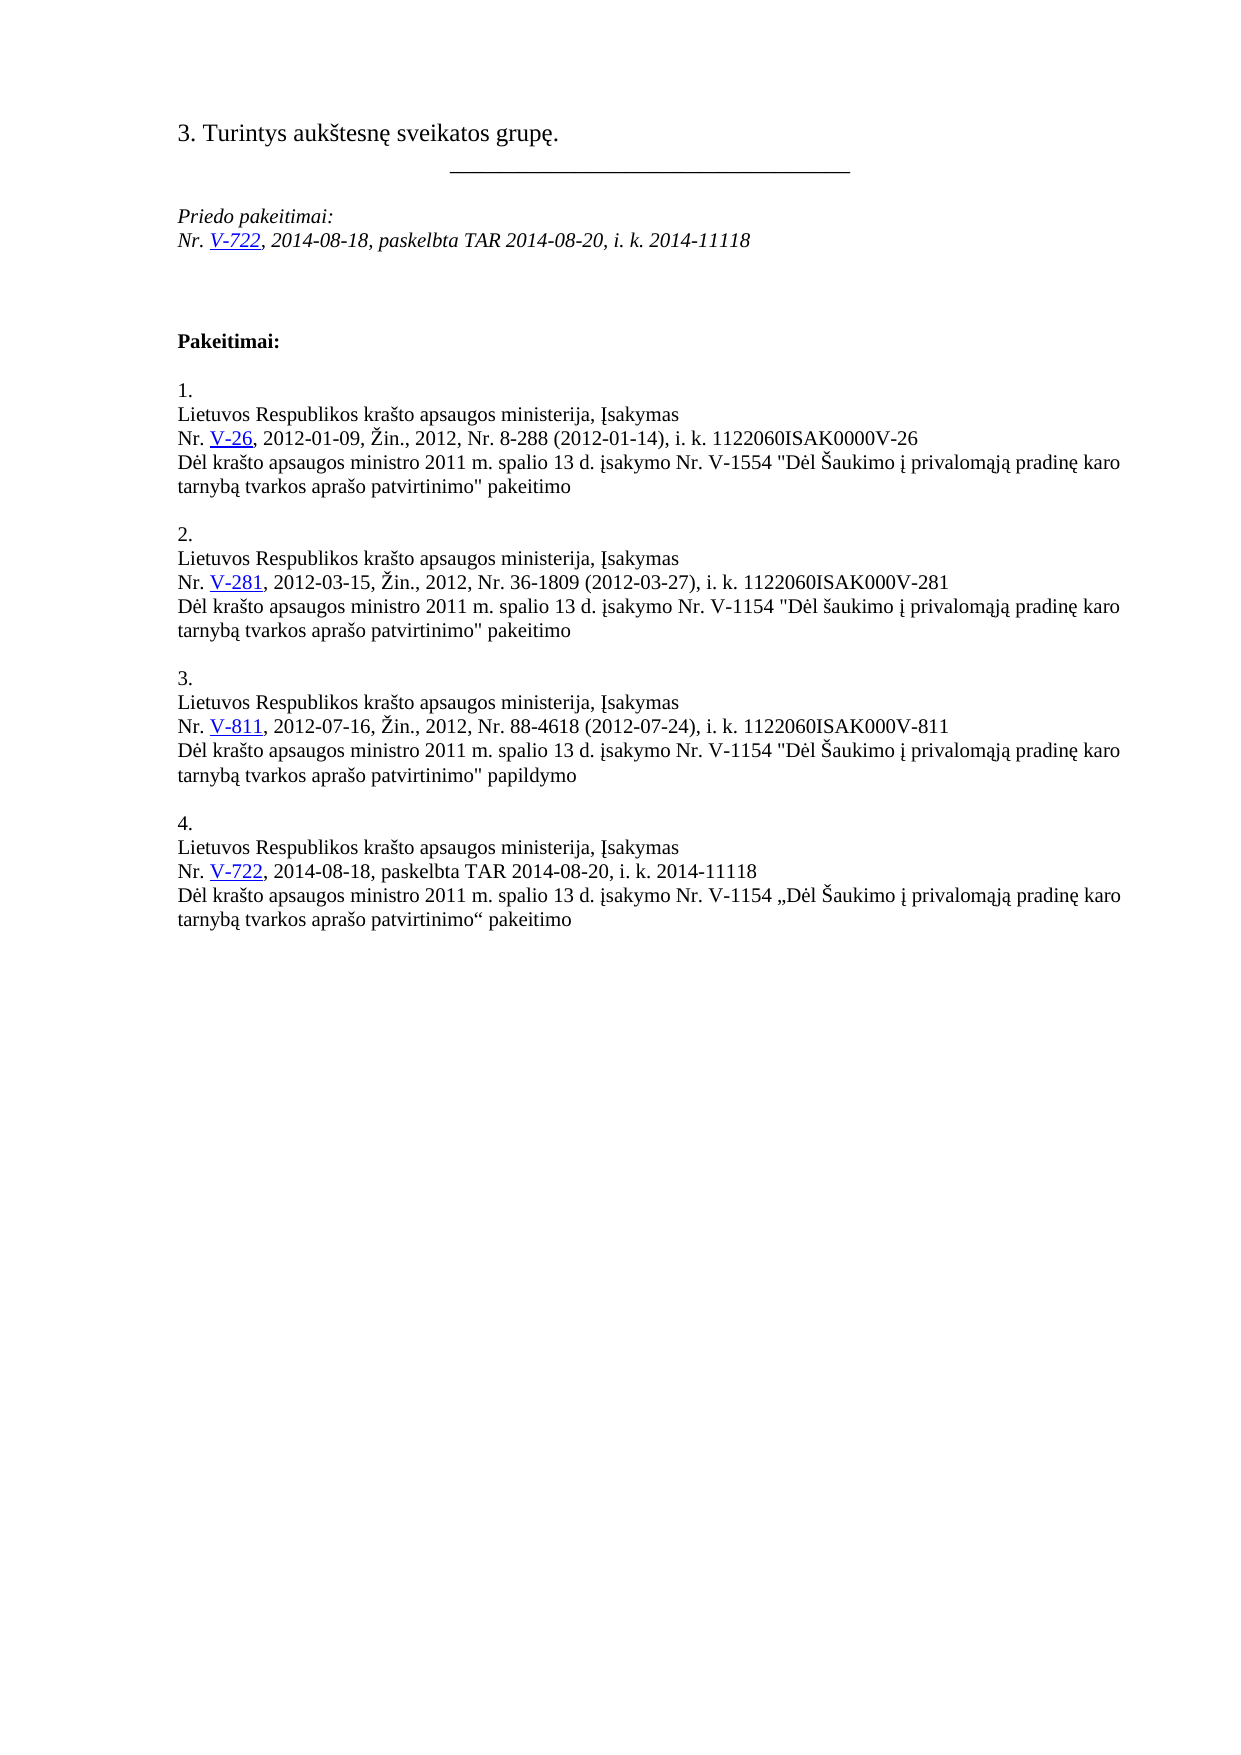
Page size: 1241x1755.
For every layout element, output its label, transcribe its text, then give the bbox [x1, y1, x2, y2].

text Nr. V-26, 2012-01-09, Žin., 2012, Nr. 8-288 (2012-01-14), i. k. 1122060ISAK0000V-26 [177, 426, 1122, 450]
text 1. [177, 377, 1122, 402]
text Pakeitimai: [177, 329, 1122, 353]
text Priedo pakeitimai: [177, 204, 1122, 228]
text Dėl krašto apsaugos ministro 2011 m. spalio 13 d. įsakymo Nr. V-1554 "Dėl Šaukimo į privalomąją pradinę karo tarnybą tvarkos aprašo patvirtinimo" pakeitimo [177, 450, 1122, 498]
text Dėl krašto apsaugos ministro 2011 m. spalio 13 d. įsakymo Nr. V-1154 „Dėl Šaukimo į privalomąją pradinę karo tarnybą tvarkos aprašo patvirtinimo“ pakeitimo [177, 883, 1122, 931]
text Nr. V-722, 2014-08-18, paskelbta TAR 2014-08-20, i. k. 2014-11118 [177, 859, 1122, 883]
text Lietuvos Respublikos krašto apsaugos ministerija, Įsakymas [177, 835, 1122, 859]
text 3. [177, 666, 1122, 690]
text Nr. V-722, 2014-08-18, paskelbta TAR 2014-08-20, i. k. 2014-11118 [177, 228, 1122, 252]
text ________________________________ [177, 147, 1122, 176]
text Nr. V-281, 2012-03-15, Žin., 2012, Nr. 36-1809 (2012-03-27), i. k. 1122060ISAK000V-281 [177, 570, 1122, 594]
text 3. Turintys aukštesnę sveikatos grupę. [177, 118, 1122, 147]
text Dėl krašto apsaugos ministro 2011 m. spalio 13 d. įsakymo Nr. V-1154 "Dėl šaukimo į privalomąją pradinę karo tarnybą tvarkos aprašo patvirtinimo" pakeitimo [177, 594, 1122, 642]
text 4. [177, 811, 1122, 835]
text Dėl krašto apsaugos ministro 2011 m. spalio 13 d. įsakymo Nr. V-1154 "Dėl Šaukimo į privalomąją pradinę karo tarnybą tvarkos aprašo patvirtinimo" papildymo [177, 738, 1122, 787]
text Nr. V-811, 2012-07-16, Žin., 2012, Nr. 88-4618 (2012-07-24), i. k. 1122060ISAK000V-811 [177, 714, 1122, 738]
text 2. [177, 522, 1122, 546]
text Lietuvos Respublikos krašto apsaugos ministerija, Įsakymas [177, 690, 1122, 714]
text Lietuvos Respublikos krašto apsaugos ministerija, Įsakymas [177, 402, 1122, 426]
text Lietuvos Respublikos krašto apsaugos ministerija, Įsakymas [177, 546, 1122, 570]
